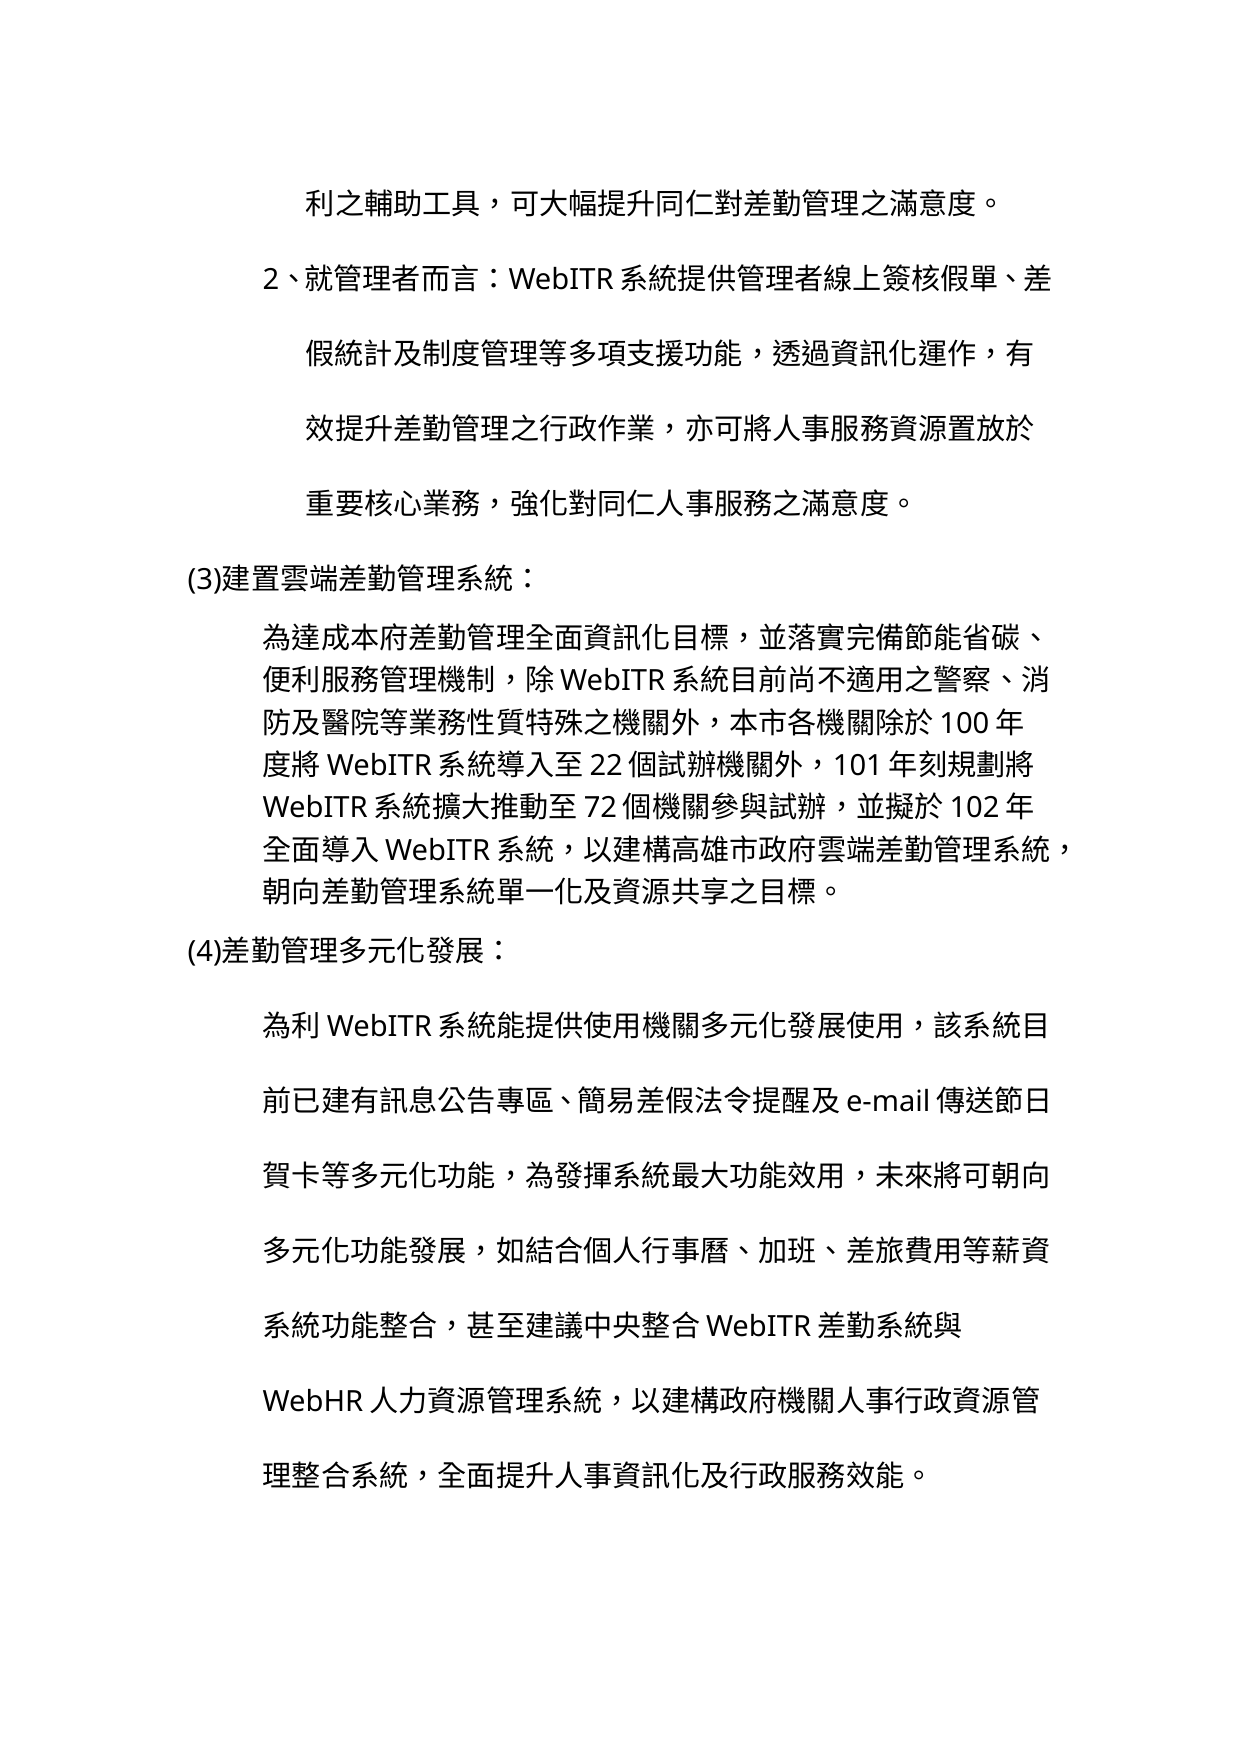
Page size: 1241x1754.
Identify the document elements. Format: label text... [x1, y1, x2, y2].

text 假統計及制度管理等多項支援功能，透過資訊化運作，有效提升差勤管理之行政作業，亦可將人事服務資源置放於重要核心業務，強化對同仁人事服務之滿意度。 [305, 314, 1053, 539]
text 2、就管理者而言：WebITR系統提供管理者線上簽核假單、差 [262, 239, 1053, 314]
list 差勤管理多元化發展： [187, 911, 1053, 986]
text 為利WebITR系統能提供使用機關多元化發展使用，該系統目前已建有訊息公告專區、簡易差假法令提醒及e-mail傳送節日賀卡等多元化功能，為發揮系統最大功能效用，未來將可朝向多元化功能發展，如結合個人行事曆、加班、差旅費用等薪資系統功能整合，甚至建議中央整合WebITR差勤系統與WebHR人力資源管理系統，以建構政府機關人事行政資源管理整合系統，全面提升人事資訊化及行政服務效能。 [262, 986, 1053, 1511]
list 建置雲端差勤管理系統： [187, 539, 1053, 614]
text 利之輔助工具，可大幅提升同仁對差勤管理之滿意度。 [306, 164, 1053, 239]
text 為達成本府差勤管理全面資訊化目標，並落實完備節能省碳、便利服務管理機制，除WebITR系統目前尚不適用之警察、消防及醫院等業務性質特殊之機關外，本市各機關除於100年度將WebITR系統導入至22個試辦機關外，101年刻規劃將WebITR系統擴大推動至72個機關參與試辦，並擬於102年全面導入WebITR系統，以建構高雄市政府雲端差勤管理系統，朝向差勤管理系統單一化及資源共享之目標。 [262, 614, 1053, 911]
